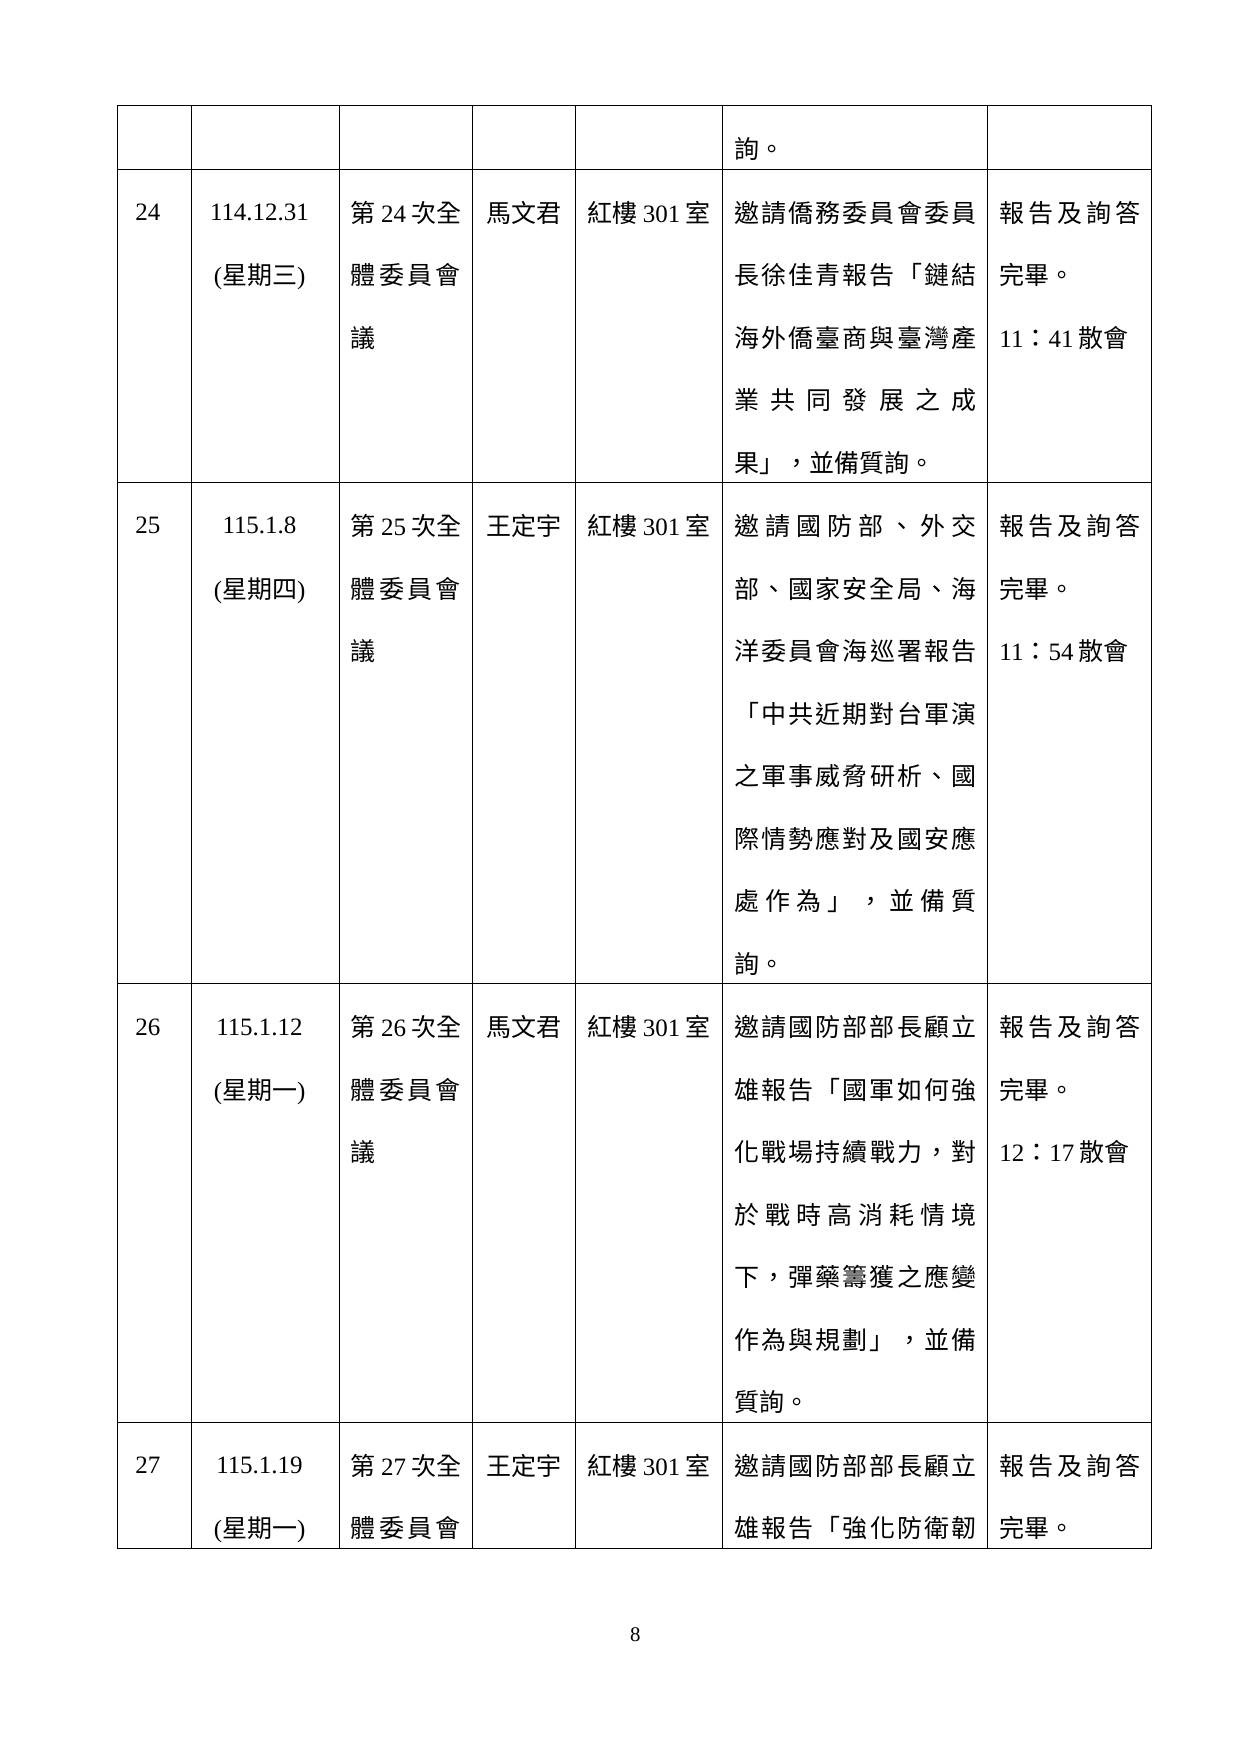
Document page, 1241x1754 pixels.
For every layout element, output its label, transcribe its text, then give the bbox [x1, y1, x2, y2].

table_cell 報告及詢答完畢。 11：54散會 [988, 483, 1151, 983]
table_cell 王定宇 [473, 1423, 575, 1548]
table_cell 邀請國防部、外交部、國家安全局、海洋委員會海巡署報告「中共近期對台軍演之軍事威脅研析、國際情勢應對及國安應處作為」，並備質詢。 [723, 483, 987, 983]
table_cell 報告及詢答完畢。 11：41散會 [988, 170, 1151, 482]
table_cell 第24次全體委員會議 [340, 170, 472, 482]
table_cell 紅樓301室 [576, 483, 722, 983]
table_cell 王定宇 [473, 483, 575, 983]
table_cell [118, 170, 191, 482]
table_cell [192, 106, 339, 169]
table_cell 紅樓301室 [576, 984, 722, 1422]
table_cell 第25次全體委員會議 [340, 483, 472, 983]
table_cell [988, 106, 1151, 169]
table_cell 紅樓301室 [576, 1423, 722, 1548]
table_cell [340, 106, 472, 169]
table_cell [118, 984, 191, 1422]
table_cell 第26次全體委員會議 [340, 984, 472, 1422]
table_cell 115.1.8 (星期四) [192, 483, 339, 983]
table_cell 詢。 [723, 106, 987, 169]
table_cell 紅樓301室 [576, 170, 722, 482]
table_cell [118, 106, 191, 169]
table_cell 第27次全體委員會 [340, 1423, 472, 1548]
table_cell [576, 106, 722, 169]
table_cell 邀請國防部部長顧立雄報告「國軍如何強化戰場持續戰力，對於戰時高消耗情境下，彈藥籌獲之應變作為與規劃」，並備質詢。 [723, 984, 987, 1422]
table_cell 報告及詢答完畢。 12：17散會 [988, 984, 1151, 1422]
table_cell 馬文君 [473, 170, 575, 482]
table_cell [118, 1423, 191, 1548]
table_cell 馬文君 [473, 984, 575, 1422]
table_cell 115.1.12 (星期一) [192, 984, 339, 1422]
table_cell 邀請僑務委員會委員長徐佳青報告「鏈結海外僑臺商與臺灣產業共同發展之成果」，並備質詢。 [723, 170, 987, 482]
table_cell 邀請國防部部長顧立雄報告「強化防衛韌 [723, 1423, 987, 1548]
table_cell [473, 106, 575, 169]
table_cell 115.1.19 (星期一) [192, 1423, 339, 1548]
table_cell 報告及詢答完畢。 [988, 1423, 1151, 1548]
table_cell [118, 483, 191, 983]
table_cell 114.12.31 (星期三) [192, 170, 339, 482]
